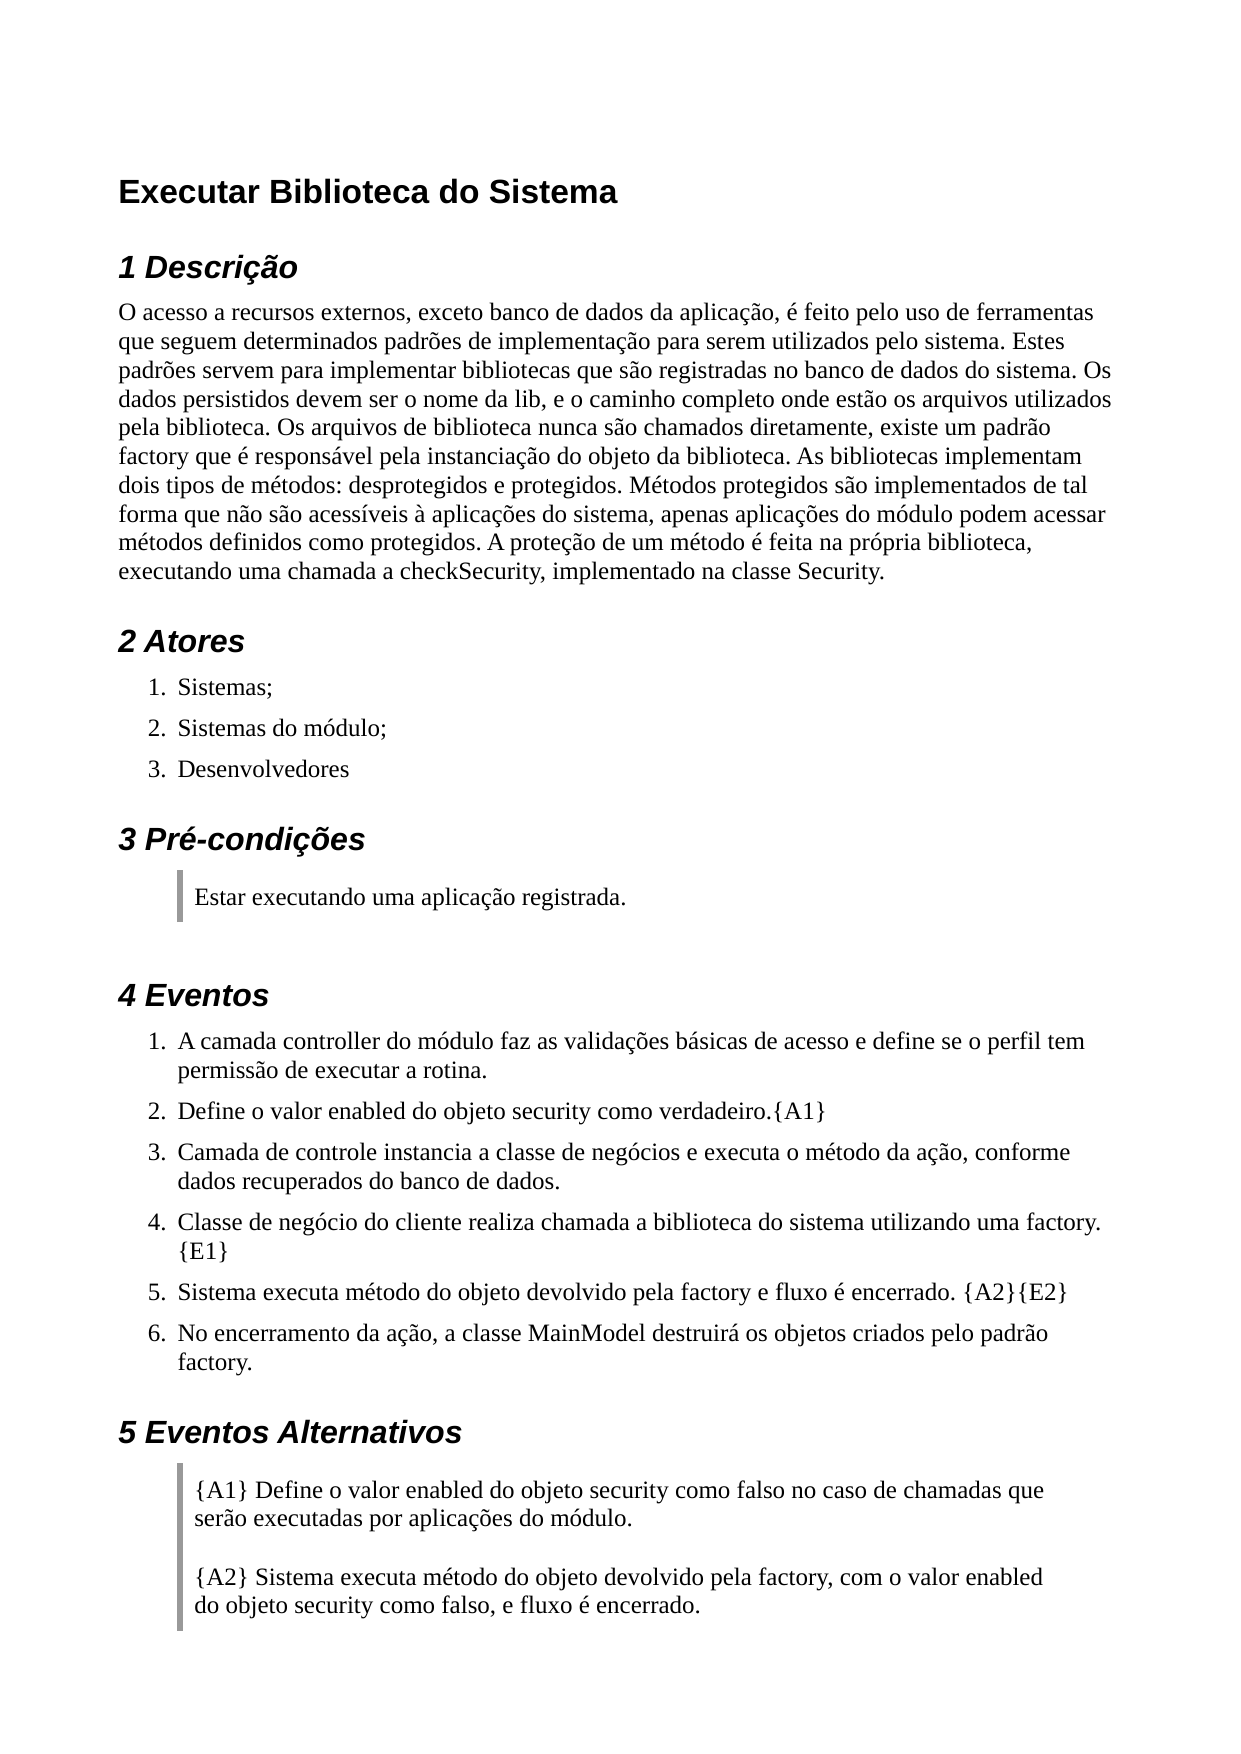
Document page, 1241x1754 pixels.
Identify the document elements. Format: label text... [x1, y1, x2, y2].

list Sistemas; [148, 672, 1122, 701]
list Desenvolvedores [148, 754, 1122, 783]
text O acesso a recursos externos, exceto banco de dados da aplicação, é feito pelo uso de ferramentas que seguem determinados padrões de implementação para serem utilizados pelo sistema. Estes padrões servem para implementar bibliotecas que são registradas no banco de dados do sistema. Os dados persistidos devem ser o nome da lib, e o caminho completo onde estão os arquivos utilizados pela biblioteca. Os arquivos de biblioteca nunca são chamados diretamente, existe um padrão factory que é responsável pela instanciação do objeto da biblioteca. As bibliotecas implementam dois tipos de métodos: desprotegidos e protegidos. Métodos protegidos são implementados de tal forma que não são acessíveis à aplicações do sistema, apenas aplicações do módulo podem acessar métodos definidos como protegidos. A proteção de um método é feita na própria biblioteca, executando uma chamada a checkSecurity, implementado na classe Security. [118, 297, 1122, 585]
text {A2} Sistema executa método do objeto devolvido pela factory, com o valor enabled do objeto security como falso, e fluxo é encerrado. [183, 1550, 1063, 1631]
subtitle 1 Descrição [118, 248, 1122, 285]
subtitle 3 Pré-condições [118, 821, 1122, 857]
list Camada de controle instancia a classe de negócios e executa o método da ação, conforme dados recuperados do banco de dados. [148, 1137, 1122, 1195]
list Define o valor enabled do objeto security como verdadeiro.{A1} [148, 1096, 1122, 1125]
text Estar executando uma aplicação registrada. [183, 870, 1063, 922]
subtitle Executar Biblioteca do Sistema [118, 172, 1122, 211]
subtitle 2 Atores [118, 622, 1122, 659]
list Sistema executa método do objeto devolvido pela factory e fluxo é encerrado. {A2}{E2} [148, 1277, 1122, 1306]
subtitle 4 Eventos [118, 977, 1122, 1013]
list Classe de negócio do cliente realiza chamada a biblioteca do sistema utilizando uma factory. {E1} [148, 1207, 1122, 1265]
subtitle 5 Eventos Alternativos [118, 1413, 1122, 1450]
list A camada controller do módulo faz as validações básicas de acesso e define se o perfil tem permissão de executar a rotina. [148, 1026, 1122, 1083]
list Sistemas do módulo; [148, 713, 1122, 742]
text {A1} Define o valor enabled do objeto security como falso no caso de chamadas que serão executadas por aplicações do módulo. [183, 1463, 1063, 1532]
list No encerramento da ação, a classe MainModel destruirá os objetos criados pelo padrão factory. [148, 1318, 1122, 1376]
